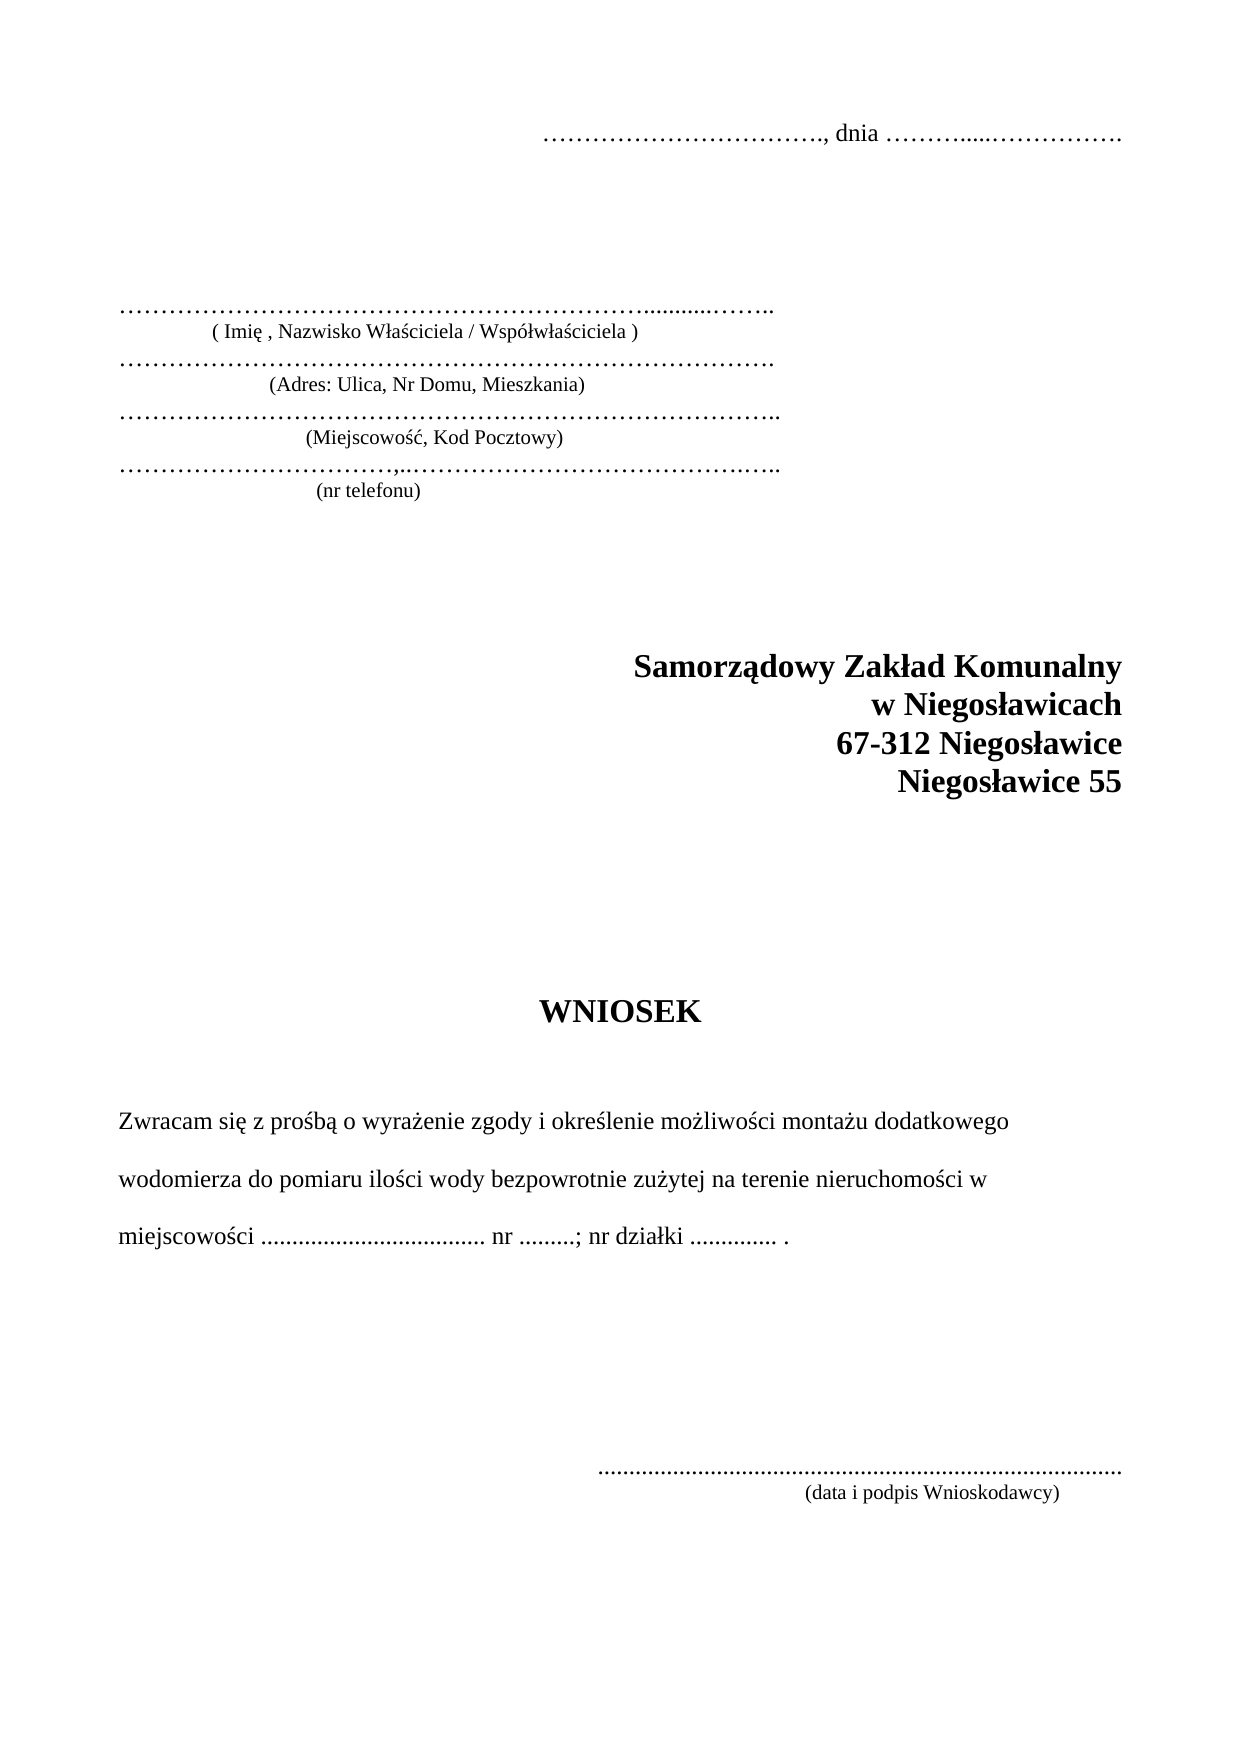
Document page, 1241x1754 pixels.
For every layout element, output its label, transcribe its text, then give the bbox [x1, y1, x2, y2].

text …………………………………………………………………….. [118, 396, 1122, 425]
text Zwracam się z prośbą o wyrażenie zgody i określenie możliwości montażu dodatkowego [118, 1106, 1122, 1135]
text WNIOSEK [118, 991, 1122, 1029]
text (nr telefonu) [118, 478, 1122, 502]
text Samorządowy Zakład Komunalny [118, 646, 1122, 684]
text 67-312 Niegosławice [118, 723, 1122, 761]
text .................................................................................... [118, 1451, 1122, 1480]
text (Adres: Ulica, Nr Domu, Mieszkania) [118, 372, 1122, 396]
text ……………………………………………………………………. [118, 343, 1122, 372]
text ………………………………………………………...........…….. [118, 291, 1122, 319]
text ……………………………,..………………………………….….. [118, 449, 1122, 478]
text (Miejscowość, Kod Pocztowy) [118, 425, 1122, 449]
text ……………………………., dnia ……….....……………. [118, 118, 1122, 147]
text (data i podpis Wnioskodawcy) [118, 1480, 1122, 1504]
text Niegosławice 55 [118, 761, 1122, 799]
text ( Imię , Nazwisko Właściciela / Współwłaściciela ) [118, 319, 1122, 343]
text wodomierza do pomiaru ilości wody bezpowrotnie zużytej na terenie nieruchomości w [118, 1164, 1122, 1192]
text miejscowości .................................... nr .........; nr działki .............. . [118, 1221, 1122, 1250]
text w Niegosławicach [118, 684, 1122, 723]
